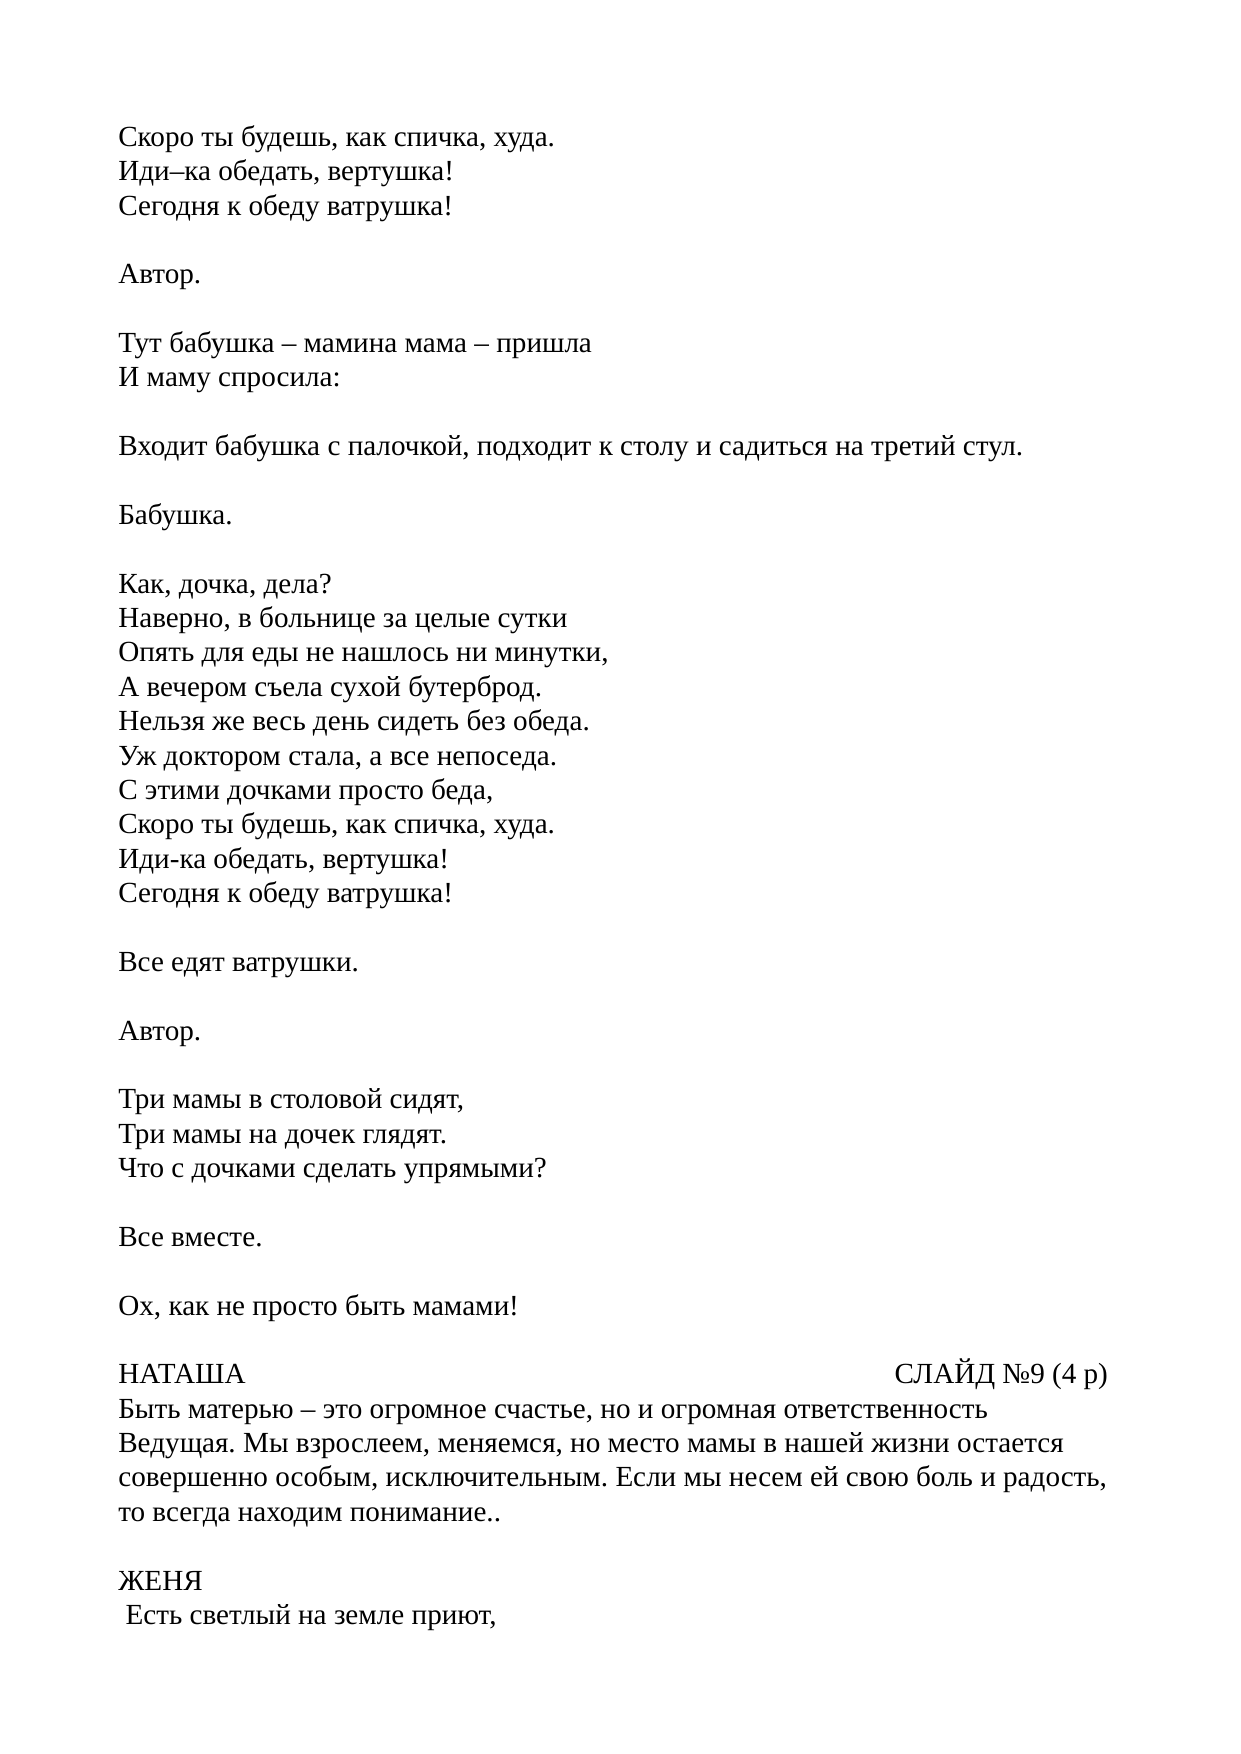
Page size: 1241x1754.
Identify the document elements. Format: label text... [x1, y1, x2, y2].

text Есть светлый на земле приют, [118, 1596, 1122, 1631]
text Скоро ты будешь, как спичка, худа. Иди–ка обедать, вертушка! Сегодня к обеду ватрушка! Автор. Тут бабушка – мамина мама – пришла И маму спросила: Входит бабушка с палочкой, подходит к столу и садиться на третий стул. Бабушка. Как, дочка, дела? Наверно, в больнице за целые сутки Опять для еды не нашлось ни минутки, А вечером съела сухой бутерброд. Нельзя же весь день сидеть без обеда. Уж доктором стала, а все непоседа. С этими дочками просто беда, Скоро ты будешь, как спичка, худа. Иди-ка обедать, вертушка! Сегодня к обеду ватрушка! Все едят ватрушки. Автор. Три мамы в столовой сидят, Три мамы на дочек глядят. Что с дочками сделать упрямыми? Все вместе. Ох, как не просто быть мамами! НАТАША СЛАЙД №9 (4 р) Быть матерью – это огромное счастье, но и огромная ответственность Ведущая. Мы взрослеем, меняемся, но место мамы в нашей жизни остается совершенно особым, исключительным. Если мы несем ей свою боль и радость, то всегда находим понимание.. ЖЕНЯ [118, 118, 1122, 1596]
